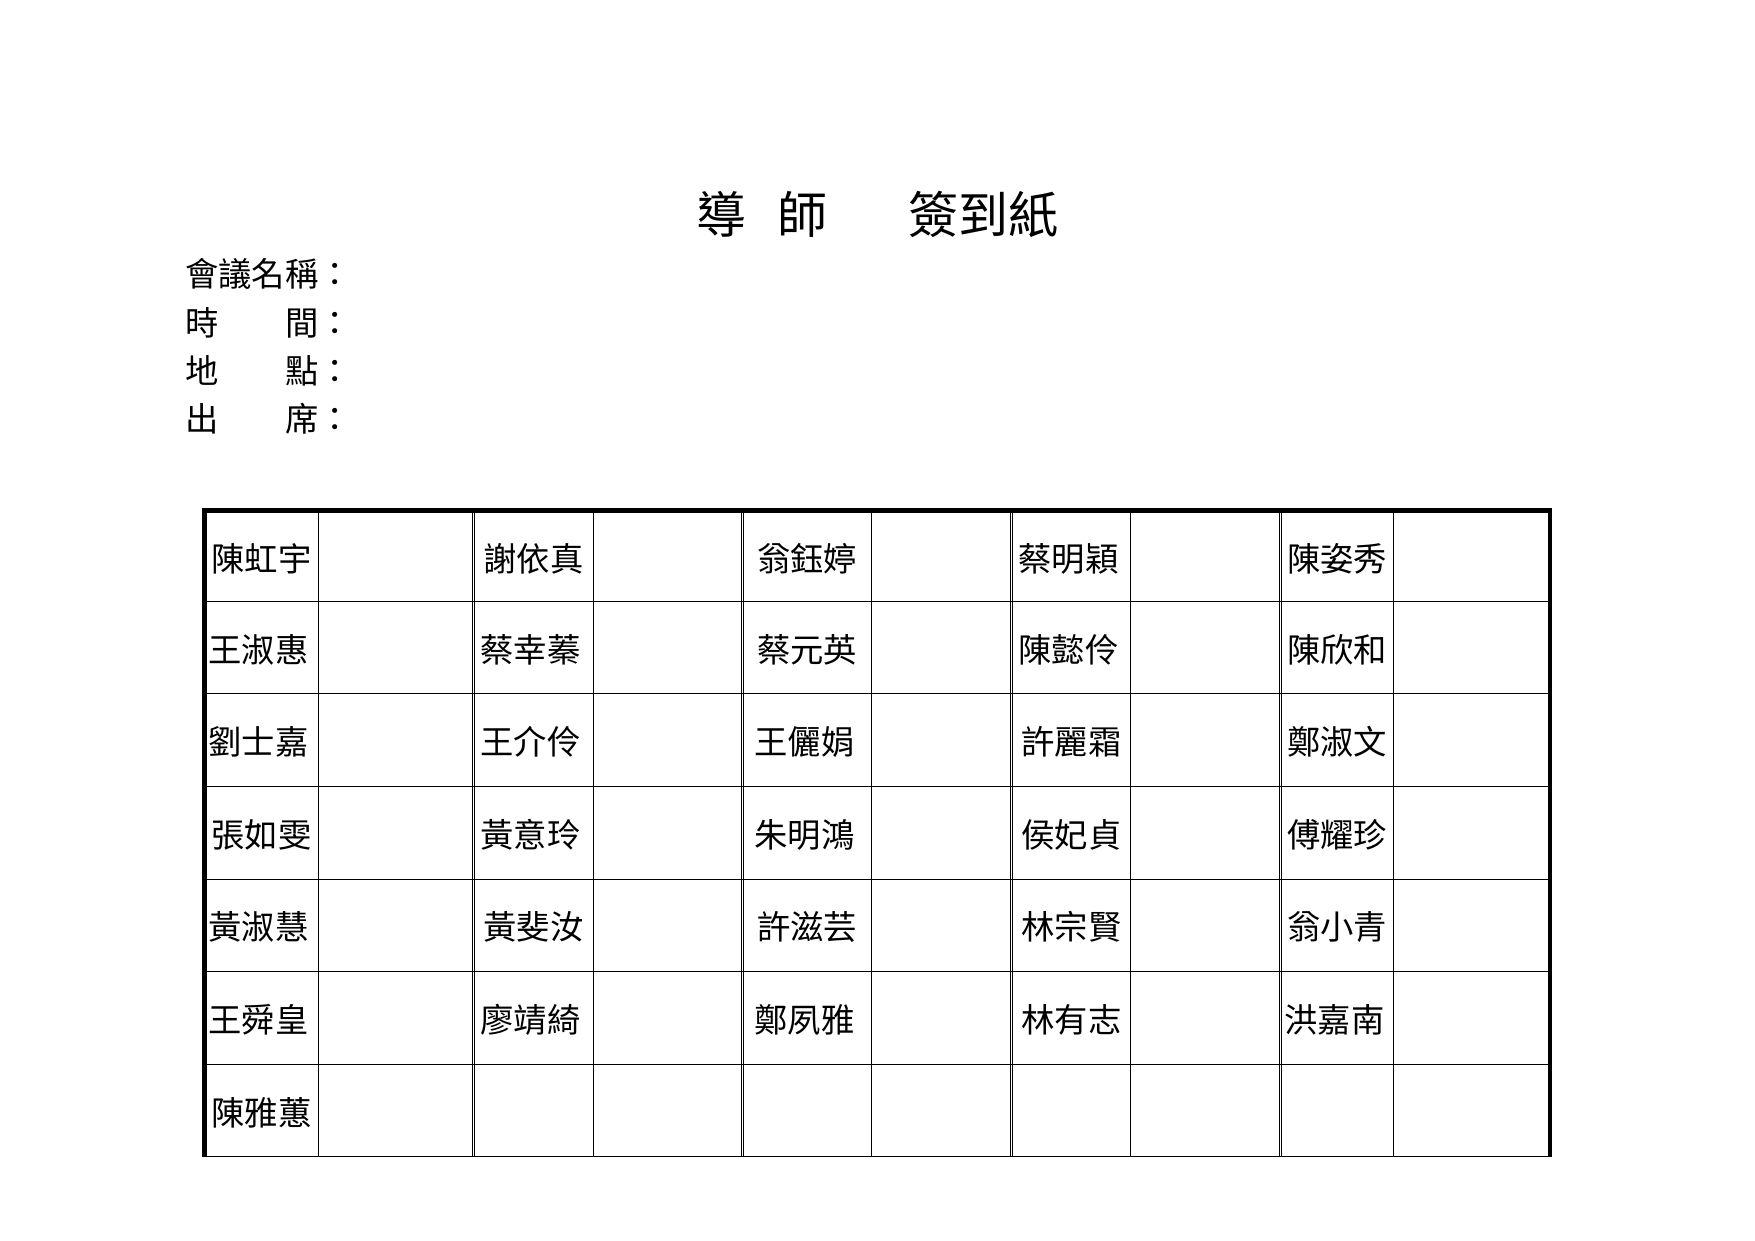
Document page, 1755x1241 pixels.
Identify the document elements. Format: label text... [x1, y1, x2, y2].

table_cell [1131, 972, 1279, 1064]
table_cell [319, 694, 472, 786]
table_cell 鄭淑文 [1282, 694, 1393, 786]
table_header [594, 513, 741, 601]
table_cell [1394, 880, 1548, 971]
table_cell [1282, 1065, 1393, 1156]
text 地 點： [118, 344, 1636, 393]
table_cell 蔡元英 [744, 602, 871, 693]
table_cell 王舜皇 [207, 972, 318, 1064]
table_cell 張如雯 [207, 787, 318, 878]
text 會議名稱： [118, 248, 1636, 296]
table_cell 王介伶 [475, 694, 593, 786]
table_cell [872, 880, 1010, 971]
table_cell 劉士嘉 [207, 694, 318, 786]
table_cell [594, 1065, 741, 1156]
table_cell [319, 972, 472, 1064]
table_header 蔡明穎 [1013, 513, 1130, 601]
table_cell 許麗霜 [1013, 694, 1130, 786]
text 時 間： [118, 296, 1636, 344]
table_cell [872, 1065, 1010, 1156]
table_cell 傅耀珍 [1282, 787, 1393, 878]
table_cell [594, 787, 741, 878]
table_cell [872, 694, 1010, 786]
table_cell 蔡幸蓁 [475, 602, 593, 693]
table_cell [1131, 602, 1279, 693]
table_cell 廖靖綺 [475, 972, 593, 1064]
table_cell 林有志 [1013, 972, 1130, 1064]
table_cell [1394, 787, 1548, 878]
table_cell [872, 602, 1010, 693]
table_header 翁鈺婷 [744, 513, 871, 601]
table_cell 陳雅蕙 [207, 1065, 318, 1156]
table_cell 許滋芸 [744, 880, 871, 971]
table_cell [1394, 694, 1548, 786]
table_cell 翁小青 [1282, 880, 1393, 971]
table_cell 朱明鴻 [744, 787, 871, 878]
table_header [319, 513, 472, 601]
table_header 陳姿秀 [1282, 513, 1393, 601]
table_cell [872, 972, 1010, 1064]
table_cell [594, 972, 741, 1064]
table_header [1131, 513, 1279, 601]
table_cell [872, 787, 1010, 878]
table_cell [1013, 1065, 1130, 1156]
table_header 謝依真 [475, 513, 593, 601]
table_cell [1131, 787, 1279, 878]
table_cell 侯妃貞 [1013, 787, 1130, 878]
table_cell 黃意玲 [475, 787, 593, 878]
table_header [872, 513, 1010, 601]
table_cell 鄭夙雅 [744, 972, 871, 1064]
table_cell 陳欣和 [1282, 602, 1393, 693]
table_header [1394, 513, 1548, 601]
text 導師 簽到紙 [118, 176, 1636, 248]
table_cell 王淑惠 [207, 602, 318, 693]
table_cell 王儷娟 [744, 694, 871, 786]
table_cell 陳懿伶 [1013, 602, 1130, 693]
table_cell 洪嘉南 [1282, 972, 1393, 1064]
table_cell 林宗賢 [1013, 880, 1130, 971]
table_cell 黃淑慧 [207, 880, 318, 971]
table_cell [1131, 694, 1279, 786]
table_header 陳虹宇 [207, 513, 318, 601]
table_cell [744, 1065, 871, 1156]
table_cell [1394, 972, 1548, 1064]
table_cell [1394, 602, 1548, 693]
table_cell [319, 602, 472, 693]
table_cell [1131, 1065, 1279, 1156]
table_cell [594, 880, 741, 971]
table_cell [319, 787, 472, 878]
table_cell [594, 602, 741, 693]
table_cell [319, 1065, 472, 1156]
table_cell [475, 1065, 593, 1156]
table_cell 黃斐汝 [475, 880, 593, 971]
table_cell [1394, 1065, 1548, 1156]
table_cell [319, 880, 472, 971]
table_cell [594, 694, 741, 786]
text 出 席： [118, 393, 1636, 441]
table_cell [1131, 880, 1279, 971]
